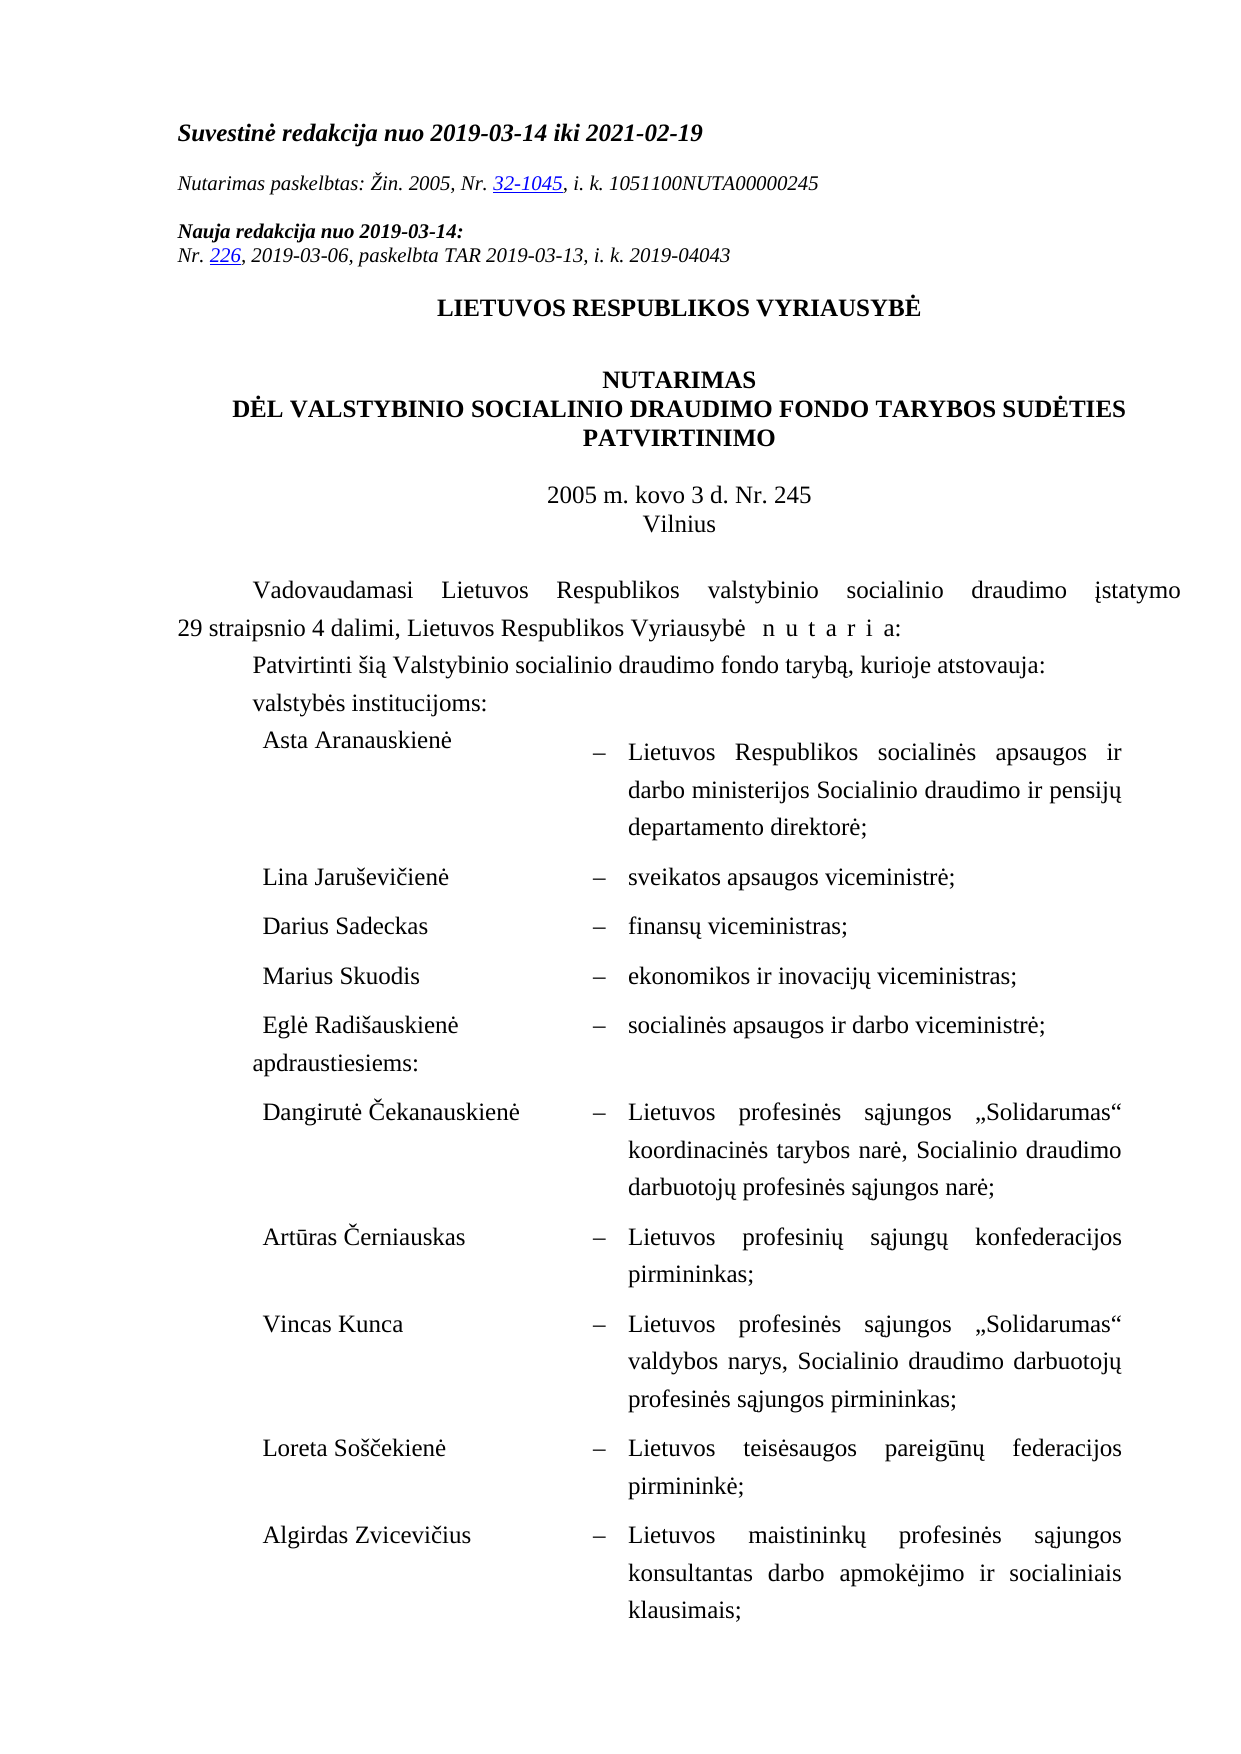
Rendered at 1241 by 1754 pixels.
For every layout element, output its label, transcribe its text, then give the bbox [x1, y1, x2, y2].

table_cell – [582, 940, 617, 989]
table_cell sveikatos apsaugos viceministrė; [617, 841, 1133, 891]
table_header Asta Aranauskienė [262, 717, 582, 841]
table_cell Loreta Soščekienė [262, 1413, 582, 1499]
table_header – [582, 717, 617, 841]
text apdraustiesiems: [177, 1039, 1181, 1077]
table_cell – [582, 990, 617, 1039]
table_header Lietuvos Respublikos socialinės apsaugos ir darbo ministerijos Socialinio draudimo ir pensijų departamento direktorė; [617, 717, 1133, 841]
table_cell Lietuvos maistininkų profesinės sąjungos konsultantas darbo apmokėjimo ir socialiniais klausimais; [617, 1500, 1133, 1624]
text Vilnius [177, 509, 1181, 538]
table_cell Lietuvos teisėsaugos pareigūnų federacijos pirmininkė; [617, 1413, 1133, 1499]
text DĖL VALSTYBINIO SOCIALINIO DRAUDIMO FONDO TARYBOS SUDĖTIES PATVIRTINIMO [177, 394, 1181, 452]
text LIETUVOS RESPUBLIKOS VYRIAUSYBĖ [177, 293, 1181, 322]
table_cell Lietuvos profesinių sąjungų konfederacijos pirmininkas; [617, 1201, 1133, 1288]
table_cell Algirdas Zvicevičius [262, 1500, 582, 1624]
table_cell – [582, 891, 617, 940]
text Nr. 226, 2019-03-06, paskelbta TAR 2019-03-13, i. k. 2019-04043 [177, 243, 1181, 267]
table_cell – [582, 1201, 617, 1288]
text Patvirtinti šią Valstybinio socialinio draudimo fondo tarybą, kurioje atstovauja: [177, 642, 1181, 679]
table_cell – [582, 841, 617, 891]
text Suvestinė redakcija nuo 2019-03-14 iki 2021-02-19 [177, 118, 1181, 147]
table_cell Vincas Kunca [262, 1288, 582, 1412]
text 2005 m. kovo 3 d. Nr. 245 [177, 480, 1181, 509]
table_cell ekonomikos ir inovacijų viceministras; [617, 940, 1133, 989]
table_cell Darius Sadeckas [262, 891, 582, 940]
table_header – [582, 1077, 617, 1201]
table_cell socialinės apsaugos ir darbo viceministrė; [617, 990, 1133, 1039]
table_cell – [582, 1288, 617, 1412]
table_cell Marius Skuodis [262, 940, 582, 989]
table_cell – [582, 1413, 617, 1499]
table_cell Artūras Černiauskas [262, 1201, 582, 1288]
text NUTARIMAS [177, 365, 1181, 394]
table_cell finansų viceministras; [617, 891, 1133, 940]
text Vadovaudamasi Lietuvos Respublikos valstybinio socialinio draudimo įstatymo 29 straipsnio 4 dalimi, Lietuvos Respublikos Vyriausybė nutaria: [177, 567, 1181, 642]
table_cell Eglė Radišauskienė [262, 990, 582, 1039]
table_cell – [582, 1500, 617, 1624]
text Nutarimas paskelbtas: Žin. 2005, Nr. 32-1045, i. k. 1051100NUTA00000245 [177, 171, 1181, 195]
text Nauja redakcija nuo 2019-03-14: [177, 219, 1181, 243]
text valstybės institucijoms: [177, 679, 1181, 717]
table_cell Lietuvos profesinės sąjungos „Solidarumas“ valdybos narys, Socialinio draudimo darbuotojų profesinės sąjungos pirmininkas; [617, 1288, 1133, 1412]
table_header Dangirutė Čekanauskienė [262, 1077, 582, 1201]
table_header Lietuvos profesinės sąjungos „Solidarumas“ koordinacinės tarybos narė, Socialinio draudimo darbuotojų profesinės sąjungos narė; [617, 1077, 1133, 1201]
table_cell Lina Jaruševičienė [262, 841, 582, 891]
